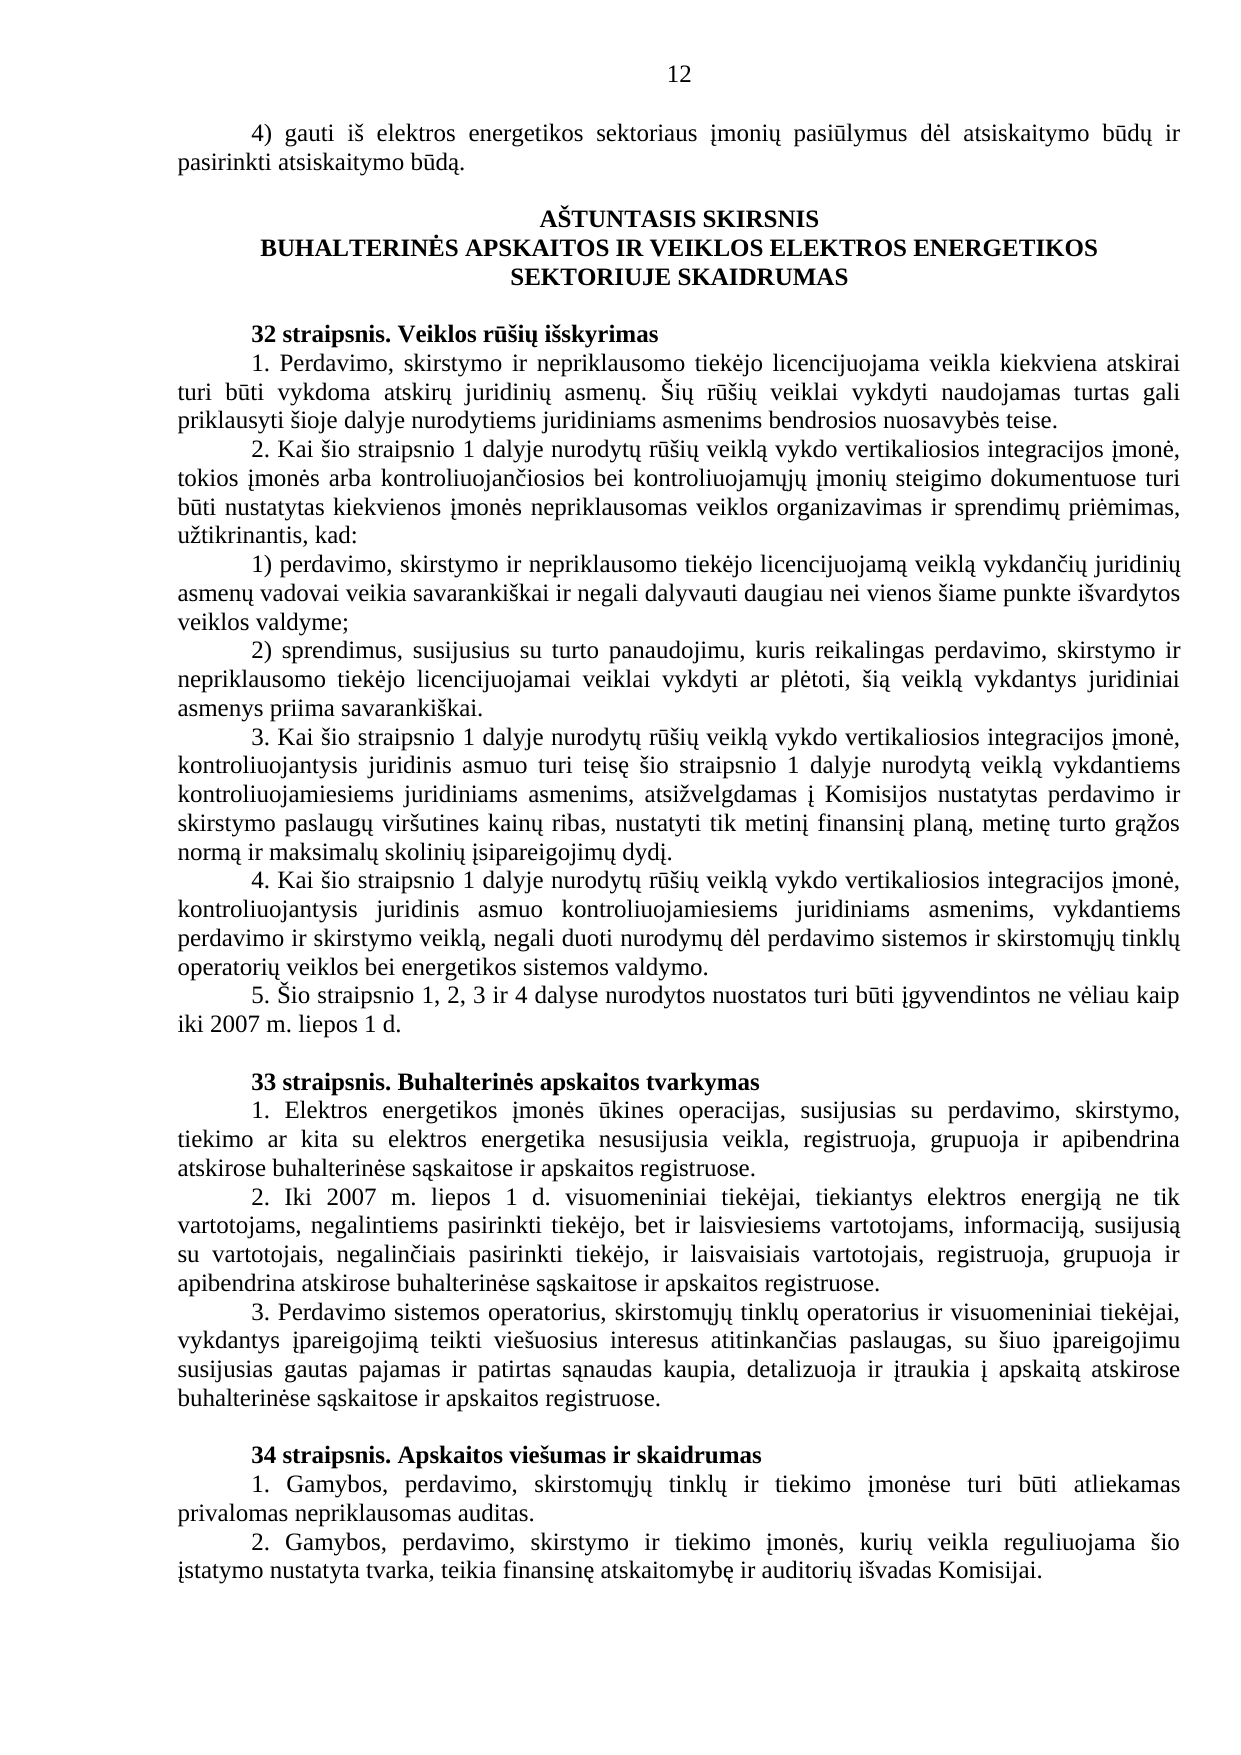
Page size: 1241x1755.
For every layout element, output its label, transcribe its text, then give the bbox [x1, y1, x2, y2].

text 3. Perdavimo sistemos operatorius, skirstomųjų tinklų operatorius ir visuomeniniai tiekėjai, vykdantys įpareigojimą teikti viešuosius interesus atitinkančias paslaugas, su šiuo įpareigojimu susijusias gautas pajamas ir patirtas sąnaudas kaupia, detalizuoja ir įtraukia į apskaitą atskirose buhalterinėse sąskaitose ir apskaitos registruose. [177, 1297, 1181, 1412]
text 2. Iki 2007 m. liepos 1 d. visuomeniniai tiekėjai, tiekiantys elektros energiją ne tik vartotojams, negalintiems pasirinkti tiekėjo, bet ir laisviesiems vartotojams, informaciją, susijusią su vartotojais, negalinčiais pasirinkti tiekėjo, ir laisvaisiais vartotojais, registruoja, grupuoja ir apibendrina atskirose buhalterinėse sąskaitose ir apskaitos registruose. [177, 1182, 1181, 1297]
text AŠTUNTASIS SKIRSNIS [177, 204, 1181, 233]
text 2) sprendimus, susijusius su turto panaudojimu, kuris reikalingas perdavimo, skirstymo ir nepriklausomo tiekėjo licencijuojamai veiklai vykdyti ar plėtoti, šią veiklą vykdantys juridiniai asmenys priima savarankiškai. [177, 636, 1181, 722]
text 1. Perdavimo, skirstymo ir nepriklausomo tiekėjo licencijuojama veikla kiekviena atskirai turi būti vykdoma atskirų juridinių asmenų. Šių rūšių veiklai vykdyti naudojamas turtas gali priklausyti šioje dalyje nurodytiems juridiniams asmenims bendrosios nuosavybės teise. [177, 348, 1181, 434]
text 1. Gamybos, perdavimo, skirstomųjų tinklų ir tiekimo įmonėse turi būti atliekamas privalomas nepriklausomas auditas. [177, 1469, 1181, 1527]
text 3. Kai šio straipsnio 1 dalyje nurodytų rūšių veiklą vykdo vertikaliosios integracijos įmonė, kontroliuojantysis juridinis asmuo turi teisę šio straipsnio 1 dalyje nurodytą veiklą vykdantiems kontroliuojamiesiems juridiniams asmenims, atsižvelgdamas į Komisijos nustatytas perdavimo ir skirstymo paslaugų viršutines kainų ribas, nustatyti tik metinį finansinį planą, metinę turto grąžos normą ir maksimalų skolinių įsipareigojimų dydį. [177, 722, 1181, 866]
text 33 straipsnis. Buhalterinės apskaitos tvarkymas [177, 1067, 1181, 1096]
text 1. Elektros energetikos įmonės ūkines operacijas, susijusias su perdavimo, skirstymo, tiekimo ar kita su elektros energetika nesusijusia veikla, registruoja, grupuoja ir apibendrina atskirose buhalterinėse sąskaitose ir apskaitos registruose. [177, 1096, 1181, 1182]
text 32 straipsnis. Veiklos rūšių išskyrimas [177, 319, 1181, 348]
text 4) gauti iš elektros energetikos sektoriaus įmonių pasiūlymus dėl atsiskaitymo būdų ir pasirinkti atsiskaitymo būdą. [177, 118, 1181, 176]
text 1) perdavimo, skirstymo ir nepriklausomo tiekėjo licencijuojamą veiklą vykdančių juridinių asmenų vadovai veikia savarankiškai ir negali dalyvauti daugiau nei vienos šiame punkte išvardytos veiklos valdyme; [177, 549, 1181, 636]
text 5. Šio straipsnio 1, 2, 3 ir 4 dalyse nurodytos nuostatos turi būti įgyvendintos ne vėliau kaip iki 2007 m. liepos 1 d. [177, 981, 1181, 1038]
text 34 straipsnis. Apskaitos viešumas ir skaidrumas [177, 1441, 1181, 1469]
text 2. Kai šio straipsnio 1 dalyje nurodytų rūšių veiklą vykdo vertikaliosios integracijos įmonė, tokios įmonės arba kontroliuojančiosios bei kontroliuojamųjų įmonių steigimo dokumentuose turi būti nustatytas kiekvienos įmonės nepriklausomas veiklos organizavimas ir sprendimų priėmimas, užtikrinantis, kad: [177, 434, 1181, 549]
text 4. Kai šio straipsnio 1 dalyje nurodytų rūšių veiklą vykdo vertikaliosios integracijos įmonė, kontroliuojantysis juridinis asmuo kontroliuojamiesiems juridiniams asmenims, vykdantiems perdavimo ir skirstymo veiklą, negali duoti nurodymų dėl perdavimo sistemos ir skirstomųjų tinklų operatorių veiklos bei energetikos sistemos valdymo. [177, 866, 1181, 981]
text BUHALTERINĖS APSKAITOS IR VEIKLOS ELEKTROS ENERGETIKOS SEKTORIUJE SKAIDRUMAS [177, 233, 1181, 291]
text 2. Gamybos, perdavimo, skirstymo ir tiekimo įmonės, kurių veikla reguliuojama šio įstatymo nustatyta tvarka, teikia finansinę atskaitomybę ir auditorių išvadas Komisijai. [177, 1527, 1181, 1584]
